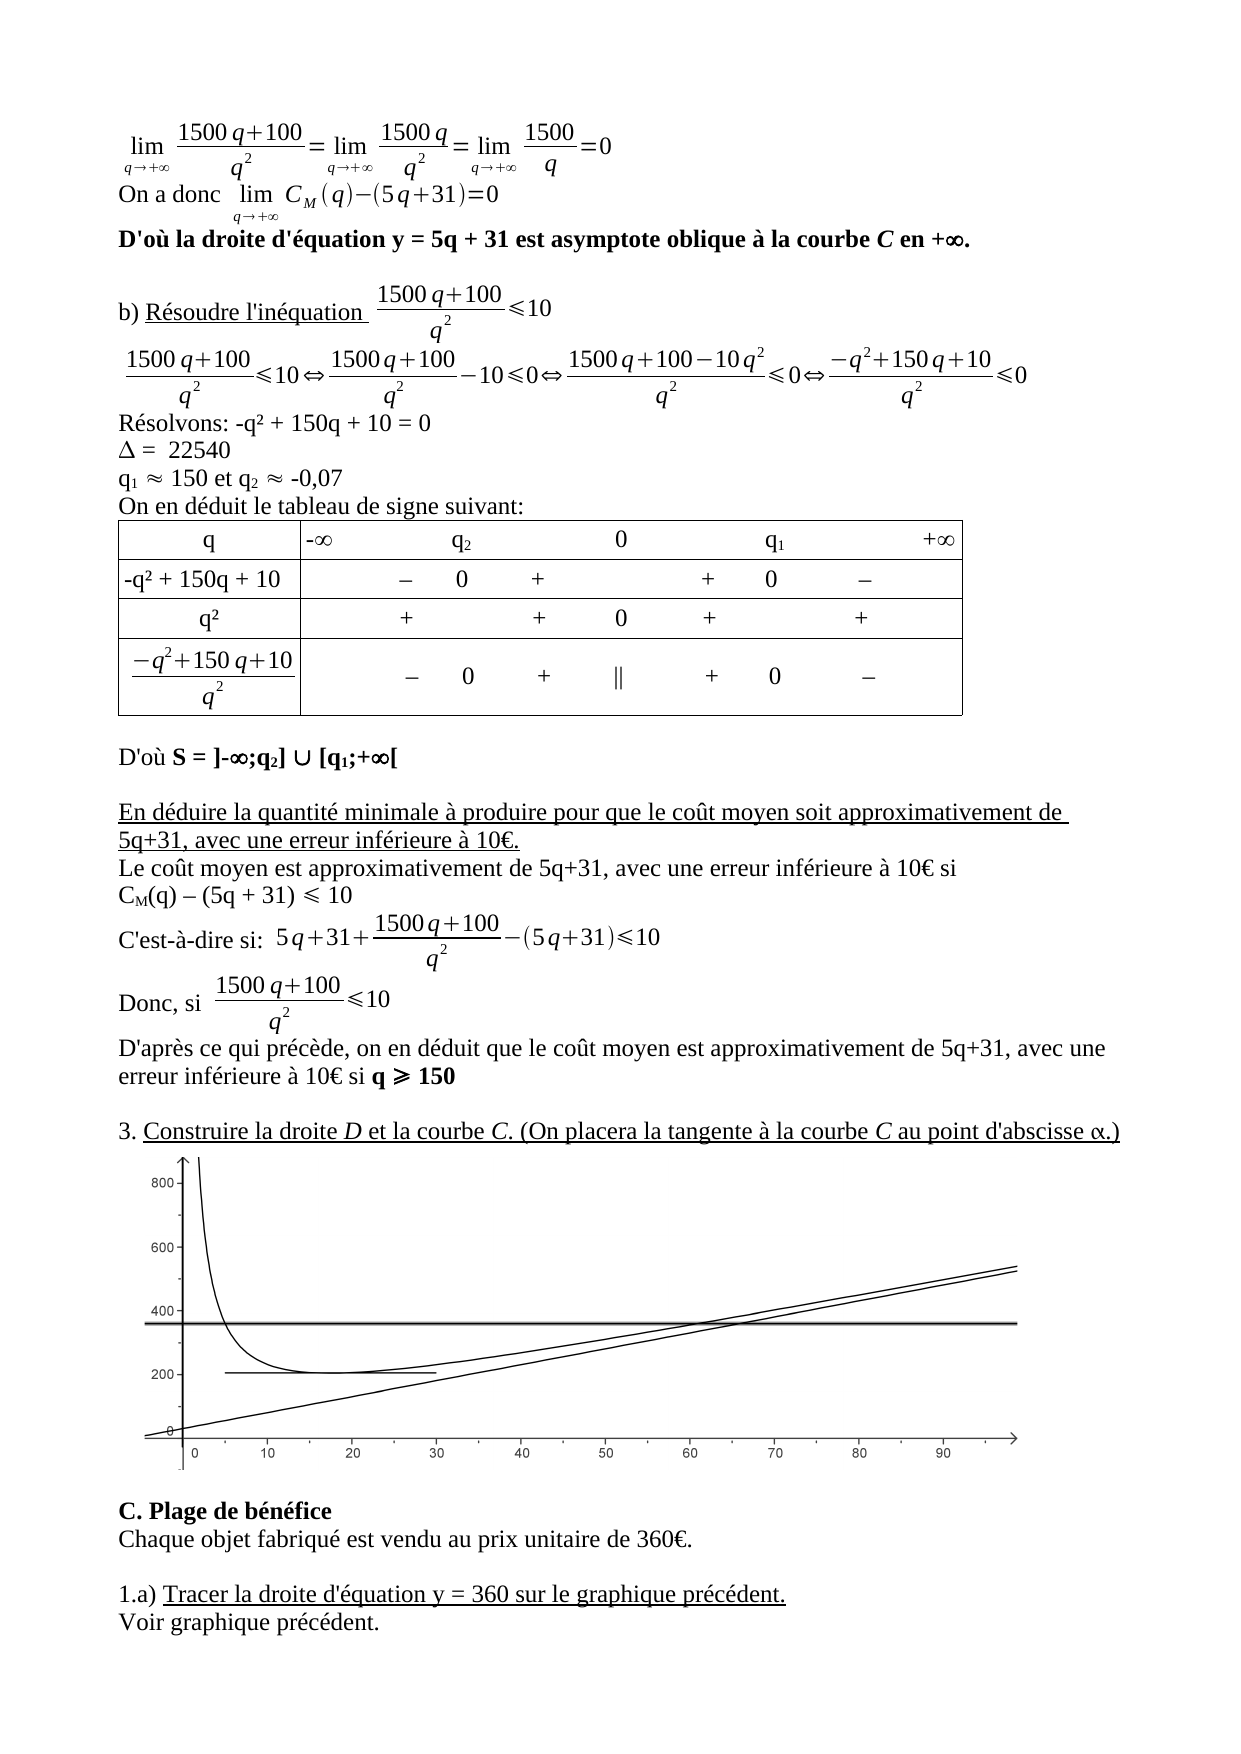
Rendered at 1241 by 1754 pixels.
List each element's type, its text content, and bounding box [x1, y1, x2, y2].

table_cell – 0 + + 0 – [301, 560, 962, 598]
text C'est-à-dire si: [118, 909, 1122, 972]
text Le coût moyen est approximativement de 5q+31, avec une erreur inférieure à 10€ si [118, 854, 1122, 881]
table_header -∞ q2 0 q1 +∞ [301, 521, 962, 559]
text Chaque objet fabriqué est vendu au prix unitaire de 360€. [118, 1525, 1122, 1552]
text CM(q) – (5q + 31)  10 [118, 881, 1122, 909]
table_cell -q² + 150q + 10 [119, 560, 300, 598]
table_cell – 0 + || + 0 – [301, 639, 962, 715]
text 3. Construire la droite D et la courbe C. (On placera la tangente à la courbe C au point d'abscisse .) [118, 1117, 1122, 1145]
text Donc, si [118, 972, 1122, 1034]
text En déduire la quantité minimale à produire pour que le coût moyen soit approximativement de 5q+31, avec une erreur inférieure à 10€. [118, 798, 1122, 854]
text 1.a) Tracer la droite d'équation y = 360 sur le graphique précédent. [118, 1580, 1122, 1608]
text On en déduit le tableau de signe suivant: [118, 492, 1122, 520]
text On a donc [118, 181, 1122, 225]
text Voir graphique précédent. [118, 1608, 1122, 1636]
text D'après ce qui précède, on en déduit que le coût moyen est approximativement de 5q+31, avec une erreur inférieure à 10€ si q  150 [118, 1034, 1122, 1089]
table_cell [119, 639, 300, 715]
table_cell q² [119, 599, 300, 637]
table_cell + + 0 + + [301, 599, 962, 637]
table_header q [119, 521, 300, 559]
text  = 22540 [118, 437, 1122, 464]
text b) Résoudre l'inéquation [118, 280, 1122, 343]
picture [144, 1157, 1018, 1470]
text Résolvons: -q² + 150q + 10 = 0 [118, 409, 1122, 437]
text C. Plage de bénéfice [118, 1497, 1122, 1525]
text q1 ≈ 150 et q2 ≈ -0,07 [118, 464, 1122, 492]
text D'où S = ]-∞;q2] ∪ [q1;+∞[ [118, 743, 1122, 771]
text D'où la droite d'équation y = 5q + 31 est asymptote oblique à la courbe C en +∞. [118, 225, 1122, 253]
